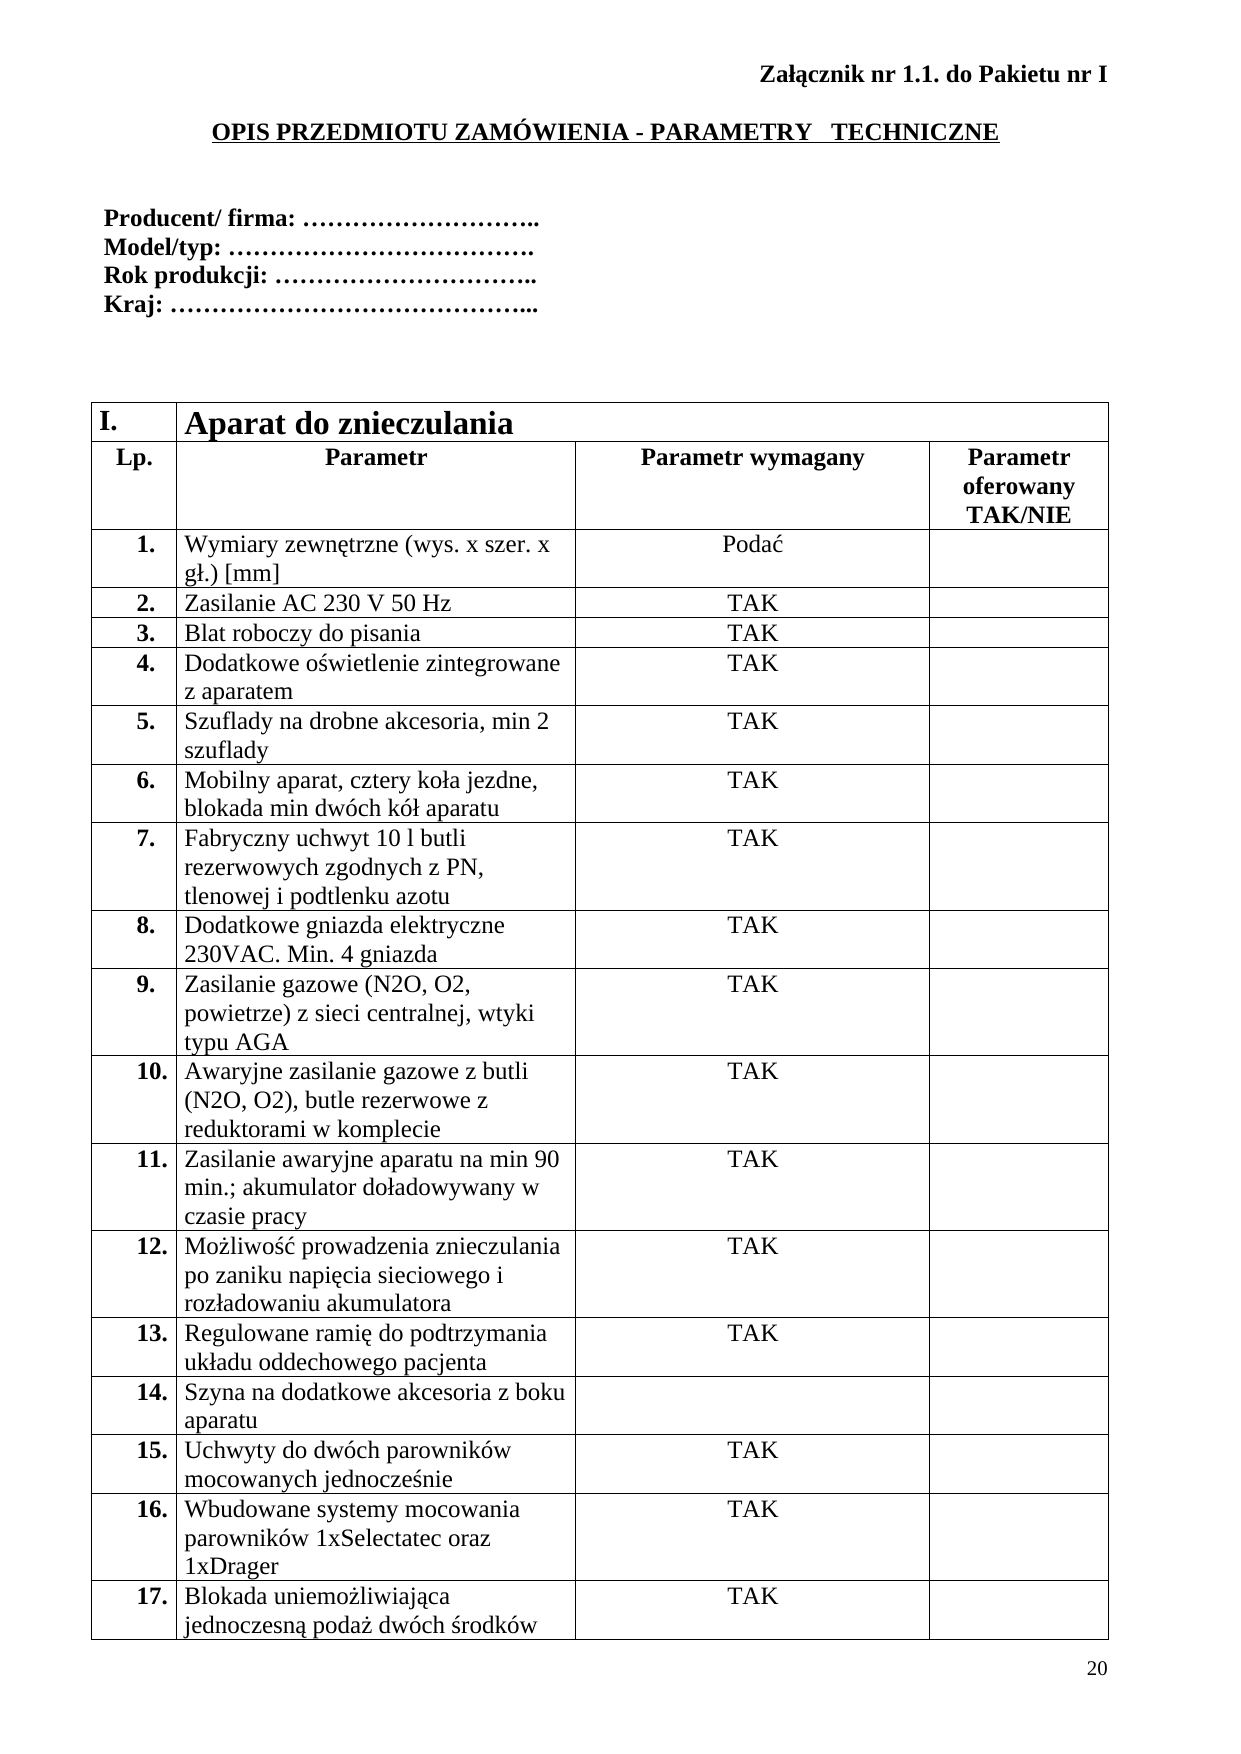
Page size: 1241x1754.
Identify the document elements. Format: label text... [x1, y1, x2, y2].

table_cell Dodatkowe oświetlenie zintegrowane z aparatem [177, 648, 575, 705]
table_header Aparat do znieczulania [177, 403, 1108, 441]
table_cell [930, 765, 1108, 822]
table_cell [930, 911, 1108, 968]
text OPIS PRZEDMIOTU ZAMÓWIENIA - PARAMETRY TECHNICZNE [103, 117, 1108, 145]
table_cell [92, 1377, 176, 1434]
table_cell [92, 1231, 176, 1317]
text Załącznik nr 1.1. do Pakietu nr I [103, 59, 1108, 88]
table_cell [930, 823, 1108, 909]
table_cell TAK [576, 969, 929, 1055]
table_cell Uchwyty do dwóch parowników mocowanych jednocześnie [177, 1435, 575, 1493]
table_cell [92, 1318, 176, 1376]
text Producent/ firma: ……………………….. [103, 203, 1108, 232]
table_cell Wbudowane systemy mocowania parowników 1xSelectatec oraz 1xDrager [177, 1494, 575, 1580]
text Kraj: ……………………………………... [103, 289, 1108, 318]
table_cell [930, 1144, 1108, 1230]
table_cell [930, 1581, 1108, 1639]
table_cell [92, 1494, 176, 1580]
table_cell TAK [576, 706, 929, 764]
table_cell [930, 648, 1108, 705]
table_cell [930, 530, 1108, 587]
table_cell Wymiary zewnętrzne (wys. x szer. x gł.) [mm] [177, 530, 575, 587]
table_cell TAK [576, 1318, 929, 1376]
table_cell [930, 1494, 1108, 1580]
table_cell TAK [576, 1435, 929, 1493]
table_cell [930, 618, 1108, 647]
table_cell Podać [576, 530, 929, 587]
table_cell [92, 969, 176, 1055]
table_cell [930, 588, 1108, 617]
table_cell Blat roboczy do pisania [177, 618, 575, 647]
table_cell [92, 1435, 176, 1493]
table_cell TAK [576, 1231, 929, 1317]
table_cell TAK [576, 648, 929, 705]
table_cell TAK [576, 911, 929, 968]
table_cell [930, 1318, 1108, 1376]
table_cell Dodatkowe gniazda elektryczne 230VAC. Min. 4 gniazda [177, 911, 575, 968]
table_cell [92, 911, 176, 968]
table_cell Parametr [177, 442, 575, 528]
table_cell [92, 765, 176, 822]
table_cell Parametr wymagany [576, 442, 929, 528]
table_cell [92, 1056, 176, 1143]
table_cell [930, 1435, 1108, 1493]
table_cell [930, 1377, 1108, 1434]
table_cell TAK [576, 618, 929, 647]
table_cell TAK [576, 823, 929, 909]
table_cell [930, 1056, 1108, 1143]
table_cell [930, 969, 1108, 1055]
table_cell [92, 530, 176, 587]
table_cell [92, 1144, 176, 1230]
table_cell [930, 1231, 1108, 1317]
table_cell [92, 823, 176, 909]
table_cell Blokada uniemożliwiająca jednoczesną podaż dwóch środków [177, 1581, 575, 1639]
table_cell TAK [576, 1056, 929, 1143]
table_cell [92, 588, 176, 617]
table_cell [92, 648, 176, 705]
text Rok produkcji: ………………………….. [103, 260, 1108, 289]
table_cell Regulowane ramię do podtrzymania układu oddechowego pacjenta [177, 1318, 575, 1376]
table_cell TAK [576, 1494, 929, 1580]
table_cell Mobilny aparat, cztery koła jezdne, blokada min dwóch kół aparatu [177, 765, 575, 822]
table_cell Fabryczny uchwyt 10 l butli rezerwowych zgodnych z PN, tlenowej i podtlenku azotu [177, 823, 575, 909]
table_cell Szyna na dodatkowe akcesoria z boku aparatu [177, 1377, 575, 1434]
table_cell Parametr oferowany TAK/NIE [930, 442, 1108, 528]
table_cell Zasilanie gazowe (N2O, O2, powietrze) z sieci centralnej, wtyki typu AGA [177, 969, 575, 1055]
table_cell TAK [576, 1581, 929, 1639]
table_cell [576, 1377, 929, 1434]
table_cell Awaryjne zasilanie gazowe z butli (N2O, O2), butle rezerwowe z reduktorami w komplecie [177, 1056, 575, 1143]
table_cell TAK [576, 1144, 929, 1230]
text Model/typ: ………………………………. [103, 232, 1108, 260]
table_cell Możliwość prowadzenia znieczulania po zaniku napięcia sieciowego i rozładowaniu akumulatora [177, 1231, 575, 1317]
table_cell Zasilanie awaryjne aparatu na min 90 min.; akumulator doładowywany w czasie pracy [177, 1144, 575, 1230]
table_cell [930, 706, 1108, 764]
table_cell Lp. [92, 442, 176, 528]
table_cell [92, 1581, 176, 1639]
table_cell TAK [576, 588, 929, 617]
table_cell Szuflady na drobne akcesoria, min 2 szuflady [177, 706, 575, 764]
table_header I. [92, 403, 176, 441]
table_cell [92, 706, 176, 764]
table_cell TAK [576, 765, 929, 822]
table_cell [92, 618, 176, 647]
table_cell Zasilanie AC 230 V 50 Hz [177, 588, 575, 617]
